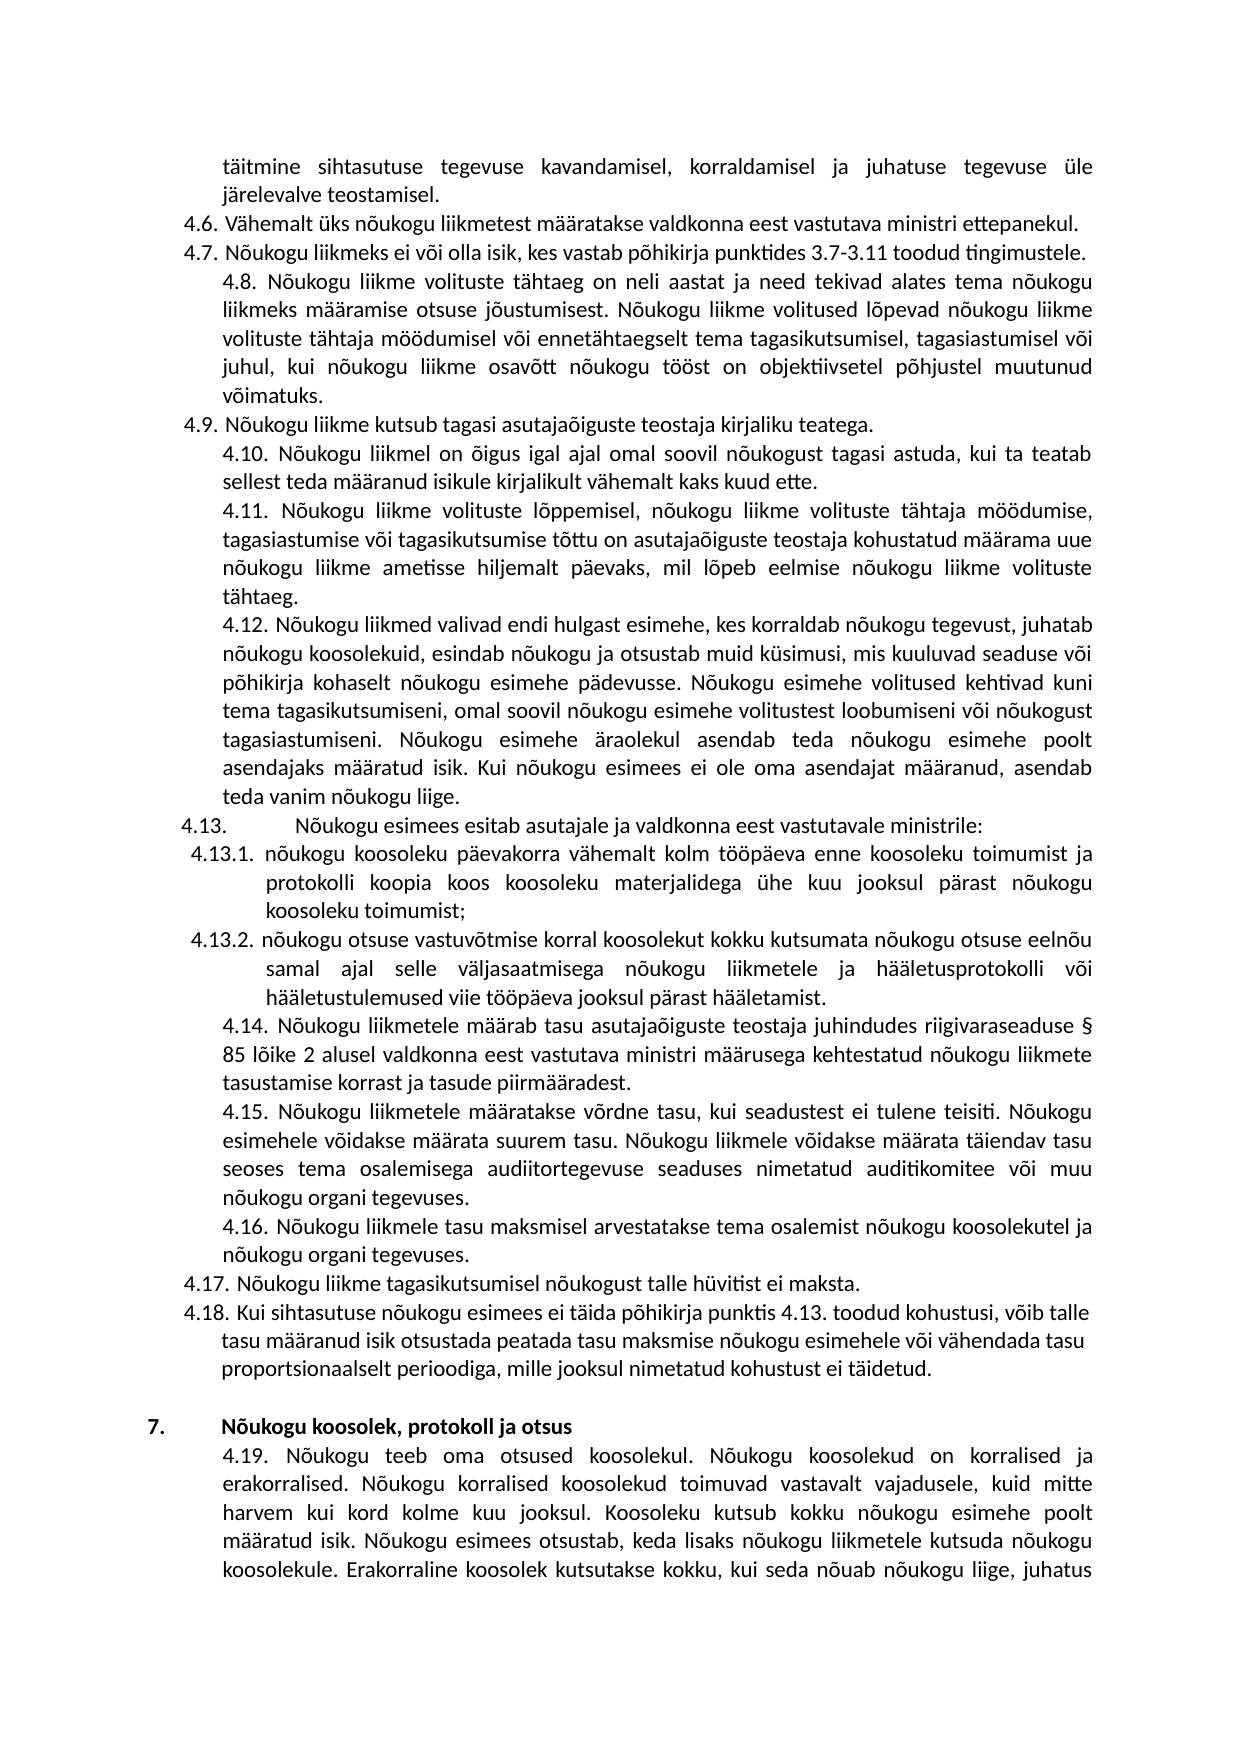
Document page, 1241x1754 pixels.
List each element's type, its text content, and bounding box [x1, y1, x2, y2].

text 4.12. Nõukogu liikmed valivad endi hulgast esimehe, kes korraldab nõukogu tegevust, juhatab nõukogu koosolekuid, esindab nõukogu ja otsustab muid küsimusi, mis kuuluvad seaduse või põhikirja kohaselt nõukogu esimehe pädevusse. Nõukogu esimehe volitused kehtivad kuni tema tagasikutsumiseni, omal soovil nõukogu esimehe volitustest loobumiseni või nõukogust tagasiastumiseni. Nõukogu esimehe äraolekul asendab teda nõukogu esimehe poolt asendajaks määratud isik. Kui nõukogu esimees ei ole oma asendajat määranud, asendab teda vanim nõukogu liige. [222, 611, 1094, 810]
text 4.13. Nõukogu esimees esitab asutajale ja valdkonna eest vastutavale ministrile: [147, 811, 1098, 839]
text 4.11. Nõukogu liikme volituste lõppemisel, nõukogu liikme volituste tähtaja möödumise, tagasiastumise või tagasikutsumise tõttu on asutajaõiguste teostaja kohustatud määrama uue nõukogu liikme ametisse hiljemalt päevaks, mil lõpeb eelmise nõukogu liikme volituste tähtaeg. [222, 496, 1094, 610]
text täitmine sihtasutuse tegevuse kavandamisel, korraldamisel ja juhatuse tegevuse üle järelevalve teostamisel. [222, 152, 1094, 208]
text 4.8. Nõukogu liikme volituste tähtaeg on neli aastat ja need tekivad alates tema nõukogu liikmeks määramise otsuse jõustumisest. Nõukogu liikme volitused lõpevad nõukogu liikme volituste tähtaja möödumisel või ennetähtaegselt tema tagasikutsumisel, tagasiastumisel või juhul, kui nõukogu liikme osavõtt nõukogu tööst on objektiivsetel põhjustel muutunud võimatuks. [222, 267, 1094, 409]
text 4.13.2. nõukogu otsuse vastuvõtmise korral koosolekut kokku kutsumata nõukogu otsuse eelnõu samal ajal selle väljasaatmisega nõukogu liikmetele ja hääletusprotokolli või hääletustulemused viie tööpäeva jooksul pärast hääletamist. [191, 926, 1094, 1011]
text 4.14. Nõukogu liikmetele määrab tasu asutajaõiguste teostaja juhindudes riigivaraseaduse § 85 lõike 2 alusel valdkonna eest vastutava ministri määrusega kehtestatud nõukogu liikmete tasustamise korrast ja tasude piirmääradest. [222, 1011, 1094, 1097]
text 4.9. Nõukogu liikme kutsub tagasi asutajaõiguste teostaja kirjaliku teatega. [184, 410, 1094, 438]
text 4.17. Nõukogu liikme tagasikutsumisel nõukogust talle hüvitist ei maksta. [184, 1269, 1094, 1297]
text 4.6. Vähemalt üks nõukogu liikmetest määratakse valdkonna eest vastutava ministri ettepanekul. [184, 209, 1094, 237]
subtitle Nõukogu koosolek, protokoll ja otsus [147, 1412, 1093, 1440]
text 4.18. Kui sihtasutuse nõukogu esimees ei täida põhikirja punktis 4.13. toodud kohustusi, võib talle tasu määranud isik otsustada peatada tasu maksmise nõukogu esimehele või vähendada tasu proportsionaalselt perioodiga, mille jooksul nimetatud kohustust ei täidetud. [184, 1298, 1098, 1382]
text 4.16. Nõukogu liikmele tasu maksmisel arvestatakse tema osalemist nõukogu koosolekutel ja nõukogu organi tegevuses. [222, 1212, 1094, 1268]
text 4.15. Nõukogu liikmetele määratakse võrdne tasu, kui seadustest ei tulene teisiti. Nõukogu esimehele võidakse määrata suurem tasu. Nõukogu liikmele võidakse määrata täiendav tasu seoses tema osalemisega audiitortegevuse seaduses nimetatud auditikomitee või muu nõukogu organi tegevuses. [222, 1097, 1094, 1211]
text 4.13.1. nõukogu koosoleku päevakorra vähemalt kolm tööpäeva enne koosoleku toimumist ja protokolli koopia koos koosoleku materjalidega ühe kuu jooksul pärast nõukogu koosoleku toimumist; [191, 839, 1094, 925]
text 4.7. Nõukogu liikmeks ei või olla isik, kes vastab põhikirja punktides 3.7-3.11 toodud tingimustele. [184, 238, 1094, 266]
text 4.19. Nõukogu teeb oma otsused koosolekul. Nõukogu koosolekud on korralised ja erakorralised. Nõukogu korralised koosolekud toimuvad vastavalt vajadusele, kuid mitte harvem kui kord kolme kuu jooksul. Koosoleku kutsub kokku nõukogu esimehe poolt määratud isik. Nõukogu esimees otsustab, keda lisaks nõukogu liikmetele kutsuda nõukogu koosolekule. Erakorraline koosolek kutsutakse kokku, kui seda nõuab nõukogu liige, juhatus [222, 1441, 1094, 1583]
text 4.10. Nõukogu liikmel on õigus igal ajal omal soovil nõukogust tagasi astuda, kui ta teatab sellest teda määranud isikule kirjalikult vähemalt kaks kuud ette. [222, 439, 1094, 495]
